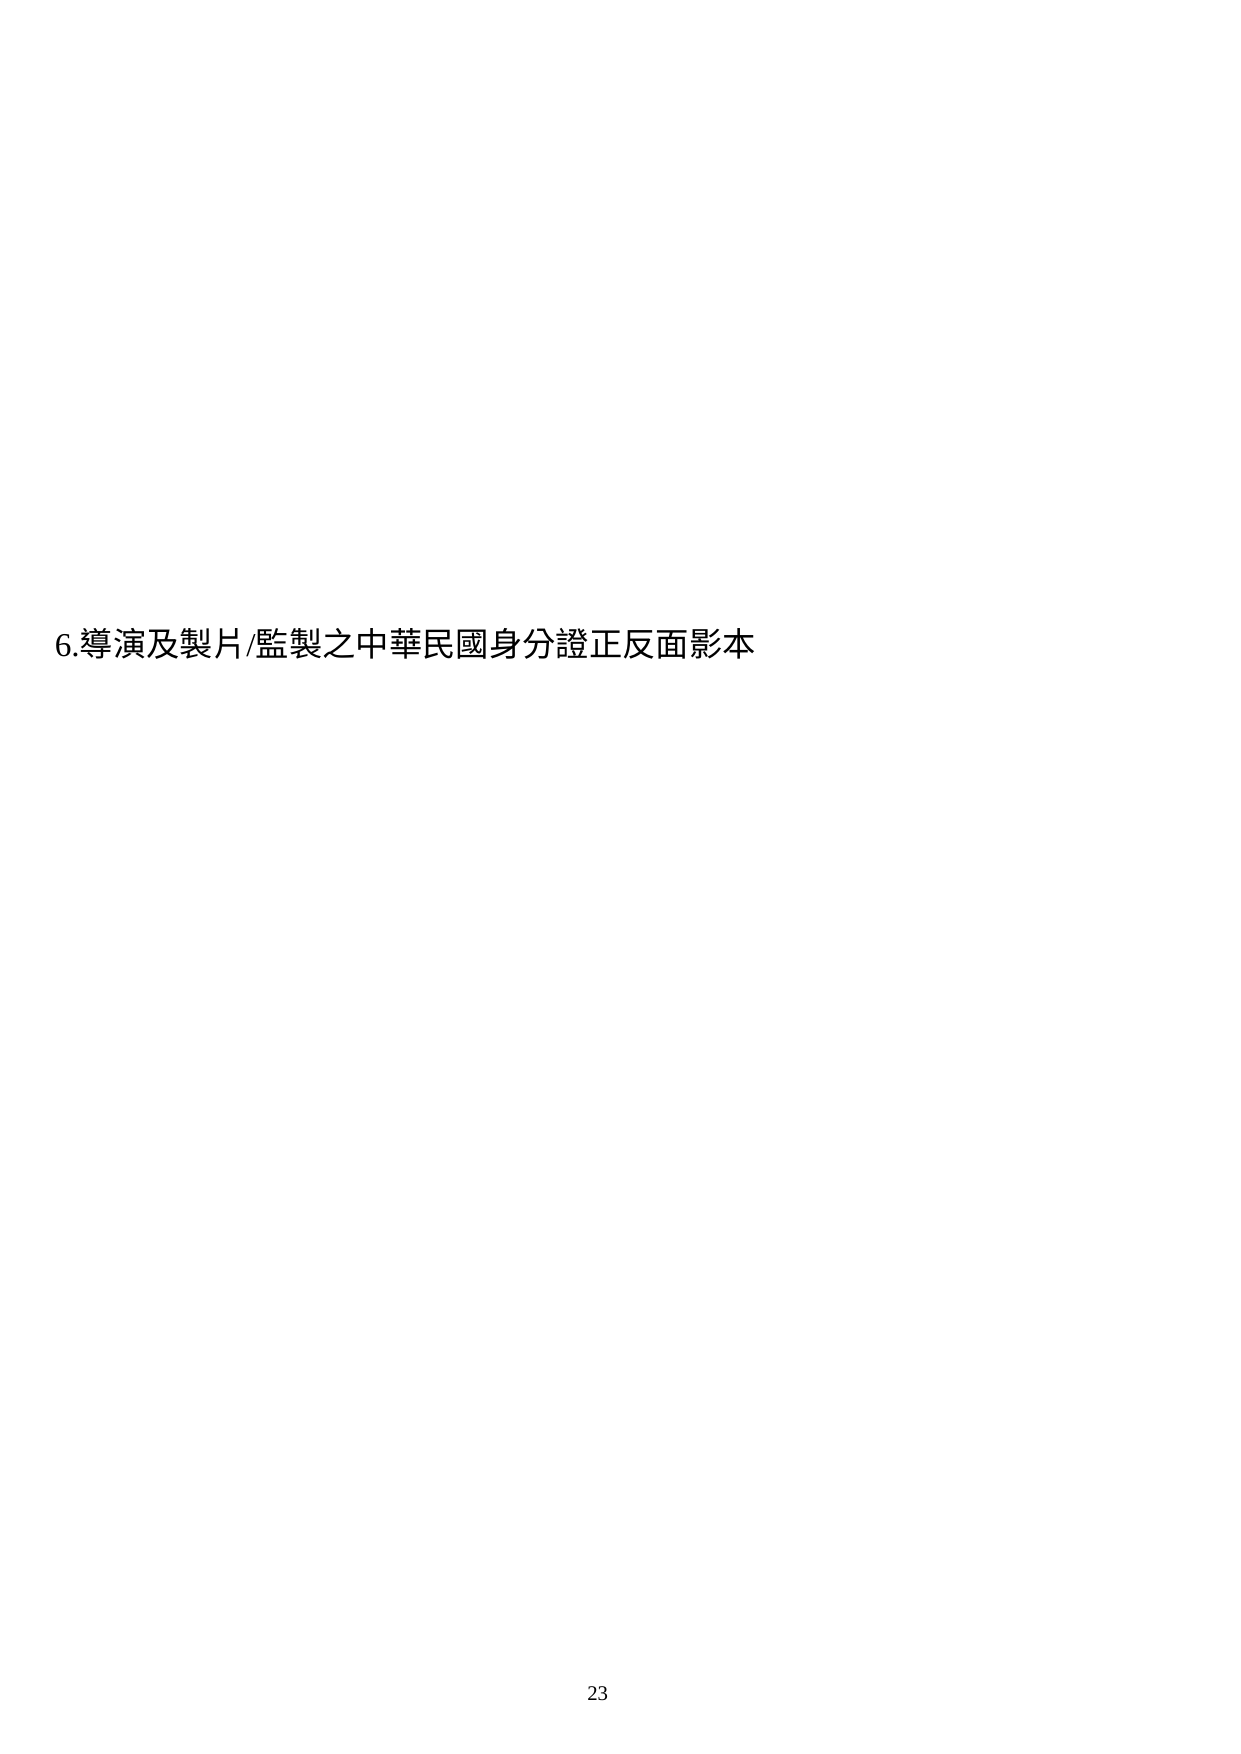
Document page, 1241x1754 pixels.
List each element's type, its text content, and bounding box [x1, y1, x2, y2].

text 6.導演及製片/監製之中華民國身分證正反面影本 [54, 600, 1165, 662]
